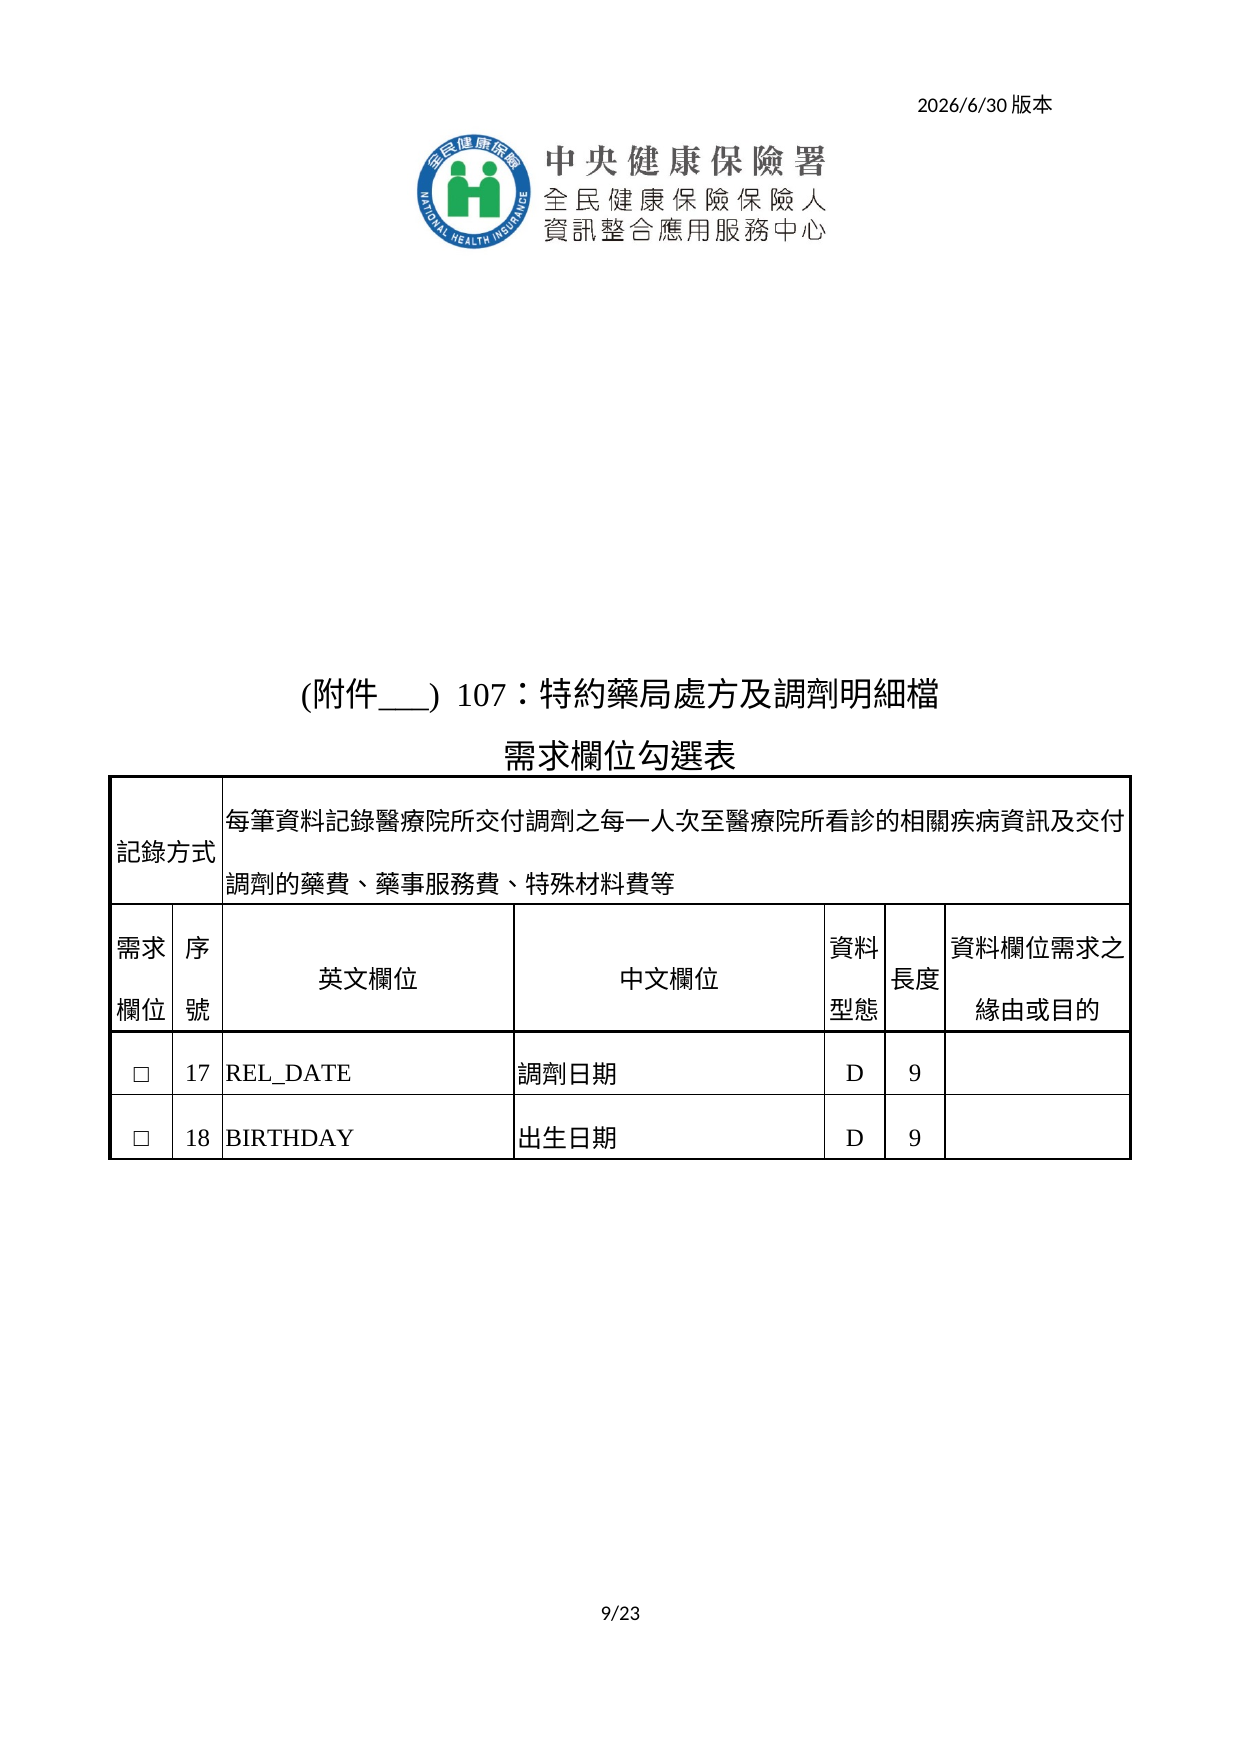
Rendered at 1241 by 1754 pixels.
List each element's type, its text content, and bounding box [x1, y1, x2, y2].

table_cell 每筆資料記錄醫療院所交付調劑之每一人次至醫療院所看診的相關疾病資訊及交付調劑的藥費、藥事服務費、特殊材料費等 [223, 778, 1129, 903]
table_cell 資料型態 [825, 905, 884, 1030]
table_header (附件___) 107：特約藥局處方及調劑明細檔 需求欄位勾選表 [110, 650, 1130, 775]
table_cell 9 [886, 1033, 944, 1094]
table_cell 出生日期 [515, 1095, 824, 1158]
table_cell 18 [173, 1095, 222, 1158]
table_cell 資料欄位需求之 緣由或目的 [946, 905, 1129, 1030]
table_cell □ [112, 1033, 172, 1094]
table_cell D [825, 1095, 884, 1158]
table_cell BIRTHDAY [223, 1095, 513, 1158]
table_cell 17 [173, 1033, 222, 1094]
table_cell 記錄方式 [112, 778, 222, 903]
table_cell 9 [886, 1095, 944, 1158]
table_cell 需求欄位 [112, 905, 172, 1030]
table_cell 英文欄位 [223, 905, 513, 1030]
table_cell [946, 1033, 1129, 1094]
table_cell [946, 1095, 1129, 1158]
table_cell 序 號 [173, 905, 222, 1030]
table_cell 調劑日期 [515, 1033, 824, 1094]
table_cell □ [112, 1095, 172, 1158]
table_cell REL_DATE [223, 1033, 513, 1094]
table_cell 長度 [886, 905, 944, 1030]
table_cell 中文欄位 [515, 905, 824, 1030]
table_cell D [825, 1033, 884, 1094]
